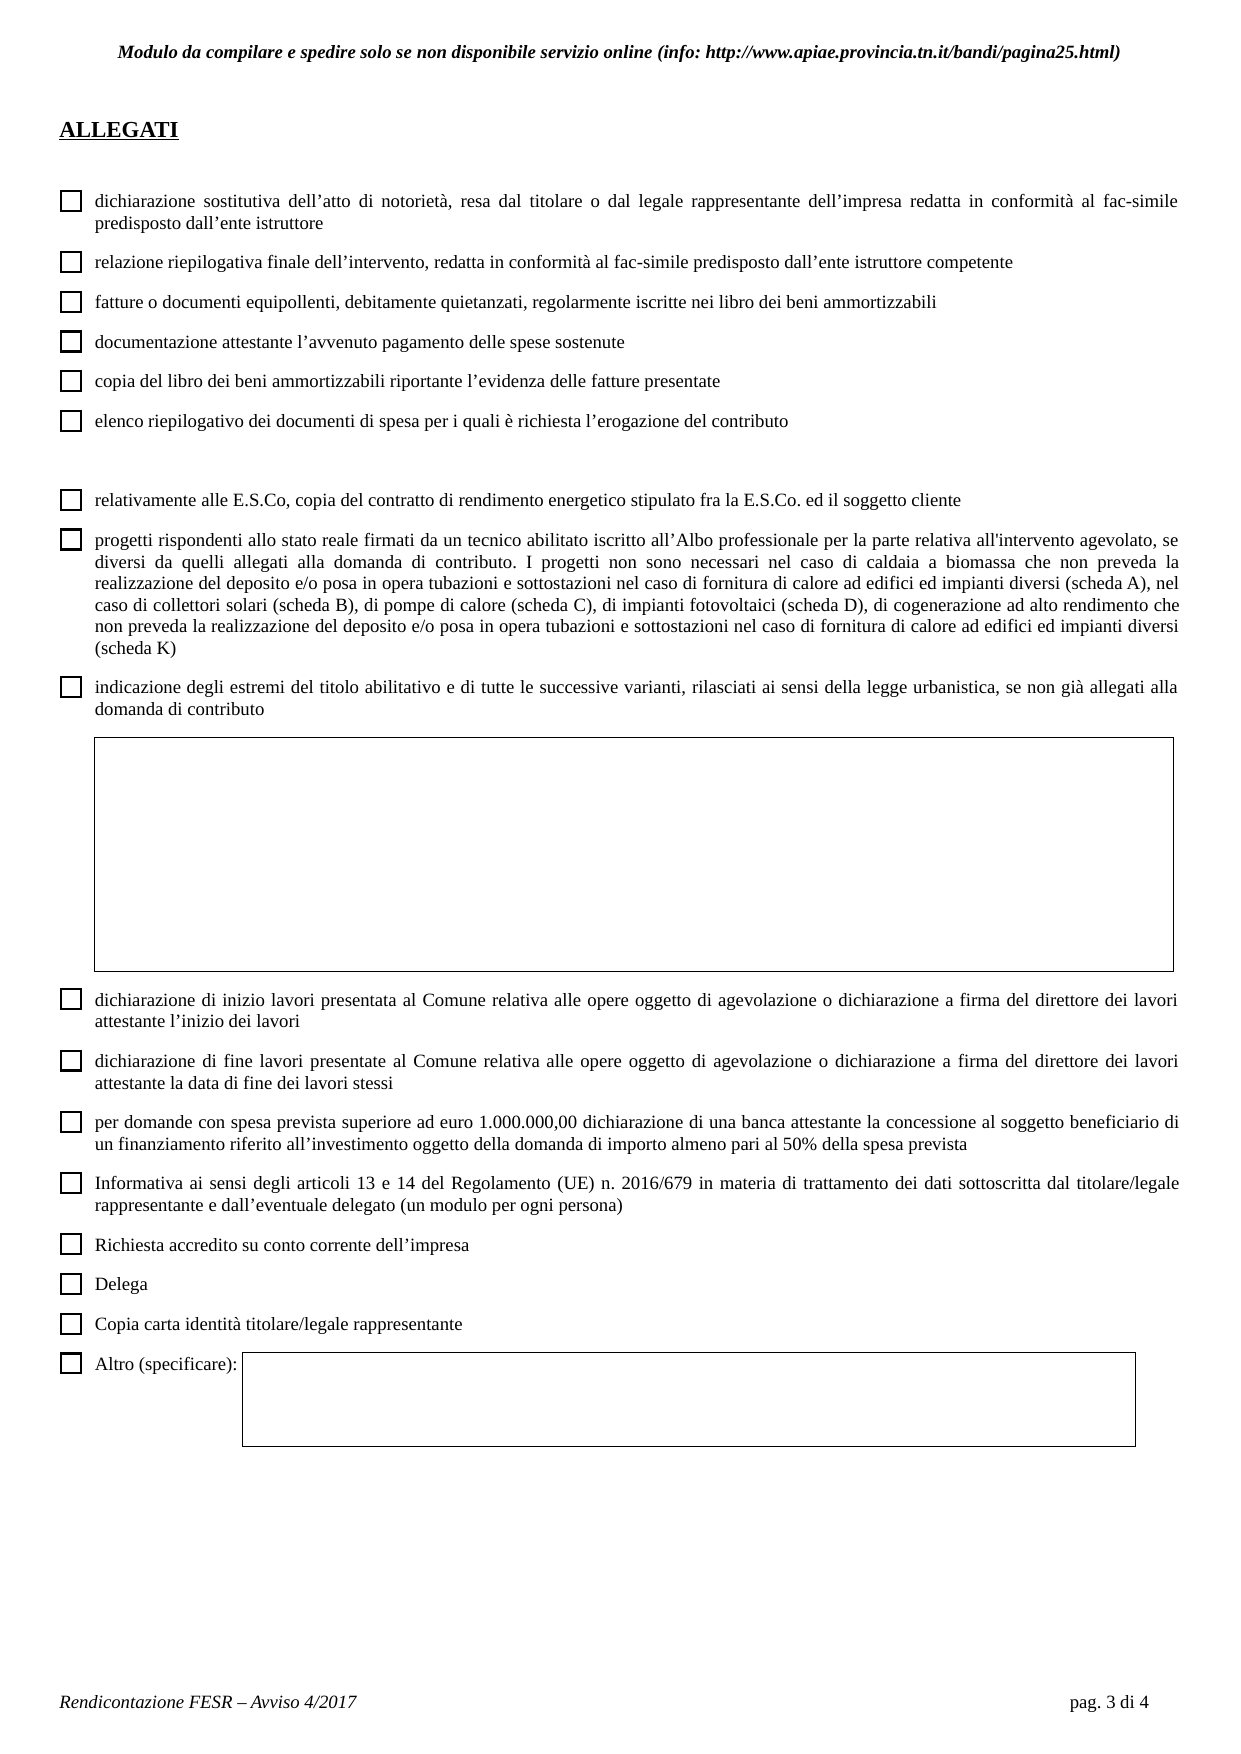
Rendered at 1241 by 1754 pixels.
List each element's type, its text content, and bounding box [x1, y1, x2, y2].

text dichiarazione di inizio lavori presentata al Comune relativa alle opere oggetto di agevolazione o dichiarazione a firma del direttore dei lavori attestante l’inizio dei lavori [59, 988, 1181, 1032]
text relazione riepilogativa finale dell’intervento, redatta in conformità al fac-simile predisposto dall’ente istruttore competente [82, 251, 1181, 273]
text per domande con spesa prevista superiore ad euro 1.000.000,00 dichiarazione di una banca attestante la concessione al soggetto beneficiario di un finanziamento riferito all’investimento oggetto della domanda di importo almeno pari al 50% della spesa prevista [59, 1111, 1181, 1154]
text fatture o documenti equipollenti, debitamente quietanzati, regolarmente iscritte nei libro dei beni ammortizzabili [82, 291, 1181, 313]
text [1136, 1352, 1181, 1374]
text dichiarazione di fine lavori presentate al Comune relativa alle opere oggetto di agevolazione o dichiarazione a firma del direttore dei lavori attestante la data di fine dei lavori stessi [59, 1049, 1181, 1093]
text documentazione attestante l’avvenuto pagamento delle spese sostenute [82, 331, 1181, 352]
text progetti rispondenti allo stato reale firmati da un tecnico abilitato iscritto all’Albo professionale per la parte relativa all'intervento agevolato, se diversi da quelli allegati alla domanda di contributo. I progetti non sono necessari nel caso di caldaia a biomassa che non preveda la realizzazione del deposito e/o posa in opera tubazioni e sottostazioni nel caso di fornitura di calore ad edifici ed impianti diversi (scheda A), nel caso di collettori solari (scheda B), di pompe di calore (scheda C), di impianti fotovoltaici (scheda D), di cogenerazione ad alto rendimento che non preveda la realizzazione del deposito e/o posa in opera tubazioni e sottostazioni nel caso di fornitura di calore ad edifici ed impianti diversi (scheda K) [59, 528, 1181, 658]
text elenco riepilogativo dei documenti di spesa per i quali è richiesta l’erogazione del contributo [82, 410, 1181, 432]
text ALLEGATI [59, 116, 1181, 142]
text Delega [82, 1273, 1181, 1295]
text indicazione degli estremi del titolo abilitativo e di tutte le successive varianti, rilasciati ai sensi della legge urbanistica, se non già allegati alla domanda di contributo [59, 676, 1181, 719]
text Altro (specificare): [82, 1352, 242, 1374]
text Richiesta accredito su conto corrente dell’impresa [82, 1233, 1181, 1255]
text relativamente alle E.S.Co, copia del contratto di rendimento energetico stipulato fra la E.S.Co. ed il soggetto cliente [82, 489, 1181, 511]
text dichiarazione sostitutiva dell’atto di notorietà, resa dal titolare o dal legale rappresentante dell’impresa redatta in conformità al fac-simile predisposto dall’ente istruttore [59, 190, 1181, 233]
text Copia carta identità titolare/legale rappresentante [82, 1313, 1181, 1335]
text Informativa ai sensi degli articoli 13 e 14 del Regolamento (UE) n. 2016/679 in materia di trattamento dei dati sottoscritta dal titolare/legale rappresentante e dall’eventuale delegato (un modulo per ogni persona) [59, 1172, 1181, 1216]
text copia del libro dei beni ammortizzabili riportante l’evidenza delle fatture presentate [82, 370, 1181, 392]
